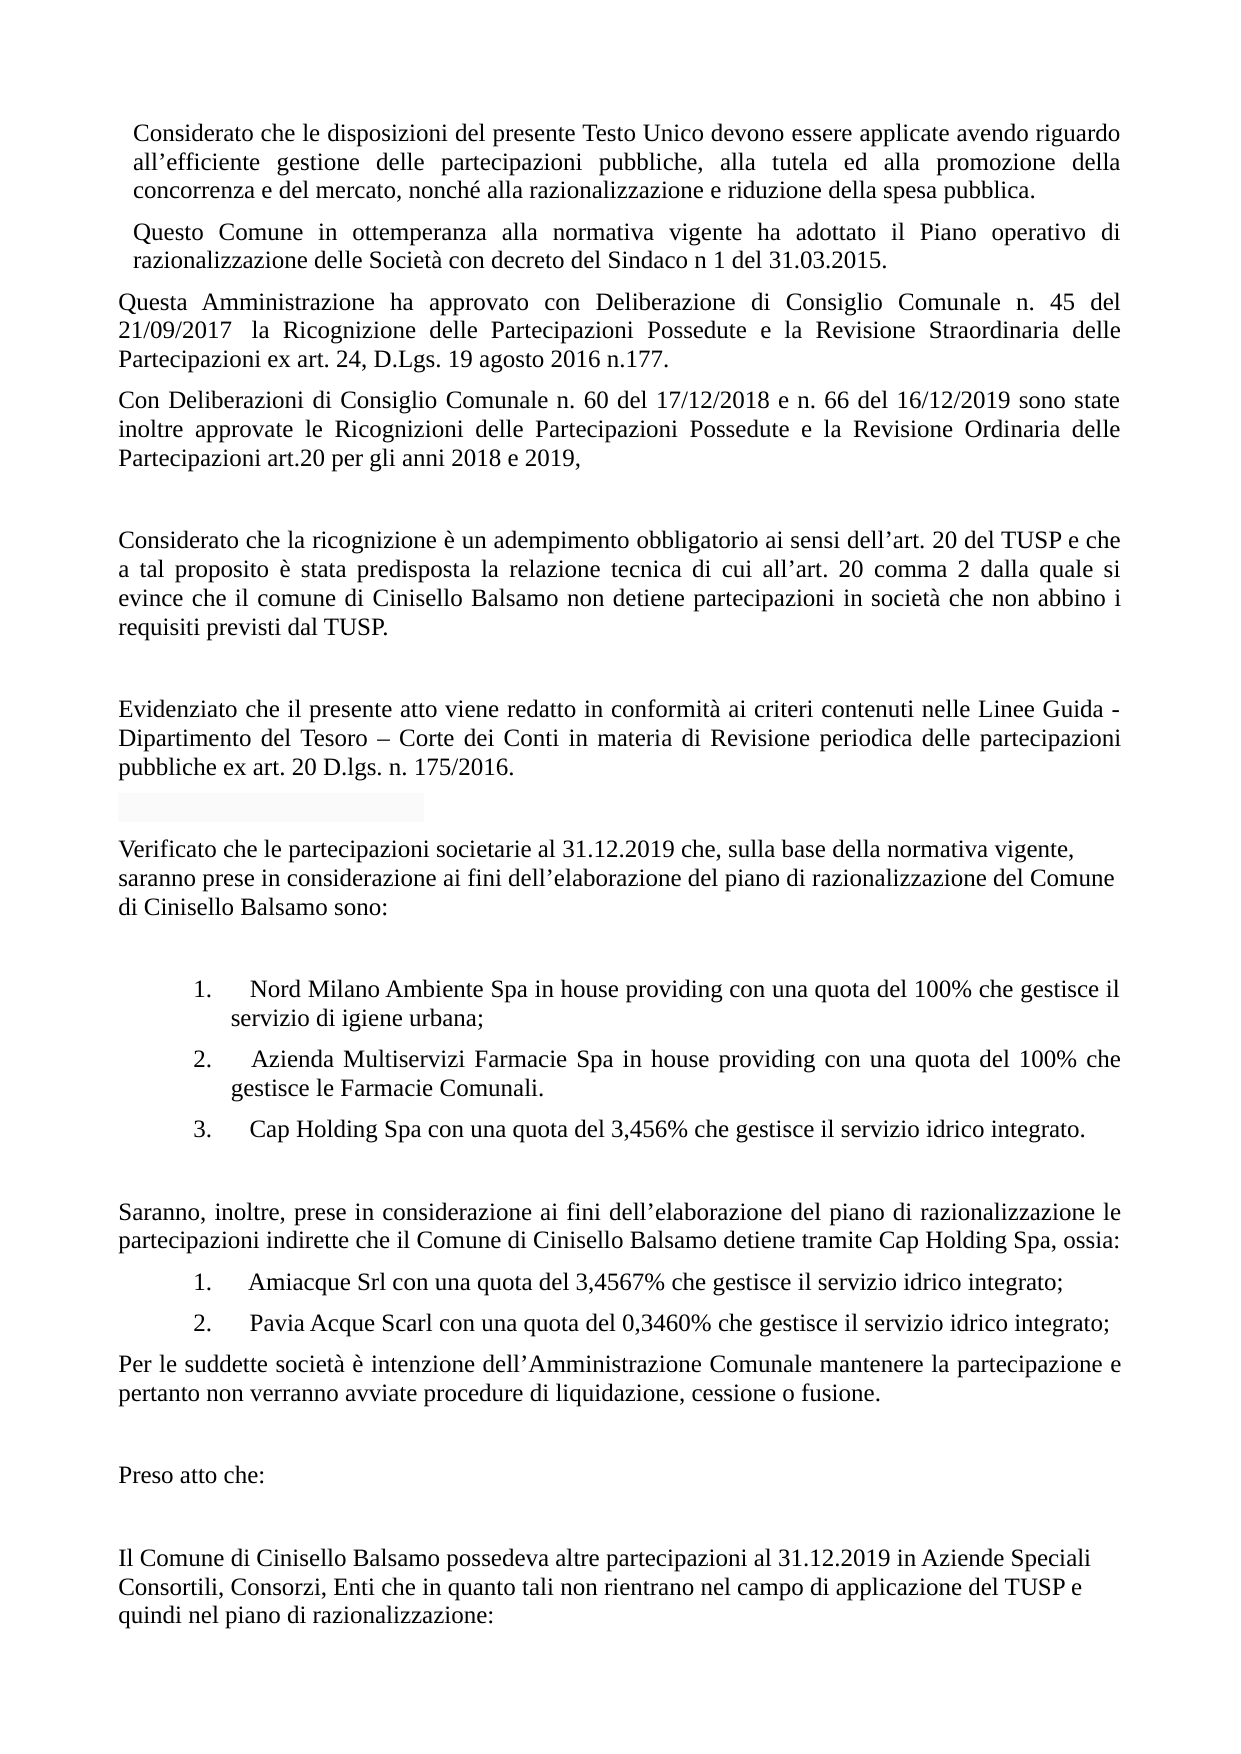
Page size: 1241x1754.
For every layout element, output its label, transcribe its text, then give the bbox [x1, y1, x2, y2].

text 1. Nord Milano Ambiente Spa in house providing con una quota del 100% che gestisce il servizio di igiene urbana; [193, 974, 1122, 1032]
text Questo Comune in ottemperanza alla normativa vigente ha adottato il Piano operativo di razionalizzazione delle Società con decreto del Sindaco n 1 del 31.03.2015. [133, 217, 1122, 274]
text Considerato che la ricognizione è un adempimento obbligatorio ai sensi dell’art. 20 del TUSP e che a tal proposito è stata predisposta la relazione tecnica di cui all’art. 20 comma 2 dalla quale si evince che il comune di Cinisello Balsamo non detiene partecipazioni in società che non abbino i requisiti previsti dal TUSP. [118, 526, 1122, 641]
text Considerato che le disposizioni del presente Testo Unico devono essere applicate avendo riguardo all’efficiente gestione delle partecipazioni pubbliche, alla tutela ed alla promozione della concorrenza e del mercato, nonché alla razionalizzazione e riduzione della spesa pubblica. [133, 118, 1122, 204]
text Il Comune di Cinisello Balsamo possedeva altre partecipazioni al 31.12.2019 in Aziende Speciali Consortili, Consorzi, Enti che in quanto tali non rientrano nel campo di applicazione del TUSP e quindi nel piano di razionalizzazione: [118, 1543, 1122, 1629]
text 1. Amiacque Srl con una quota del 3,4567% che gestisce il servizio idrico integrato; [193, 1267, 1122, 1296]
text 2. Pavia Acque Scarl con una quota del 0,3460% che gestisce il servizio idrico integrato; [193, 1308, 1122, 1337]
text Per le suddette società è intenzione dell’Amministrazione Comunale mantenere la partecipazione e pertanto non verranno avviate procedure di liquidazione, cessione o fusione. [118, 1349, 1122, 1407]
text 2. Azienda Multiservizi Farmacie Spa in house providing con una quota del 100% che gestisce le Farmacie Comunali. [193, 1044, 1122, 1102]
text Saranno, inoltre, prese in considerazione ai fini dell’elaborazione del piano di razionalizzazione le partecipazioni indirette che il Comune di Cinisello Balsamo detiene tramite Cap Holding Spa, ossia: [118, 1197, 1122, 1254]
text Evidenziato che il presente atto viene redatto in conformità ai criteri contenuti nelle Linee Guida - Dipartimento del Tesoro – Corte dei Conti in materia di Revisione periodica delle partecipazioni pubbliche ex art. 20 D.lgs. n. 175/2016. [118, 694, 1122, 781]
text Questa Amministrazione ha approvato con Deliberazione di Consiglio Comunale n. 45 del 21/09/2017 la Ricognizione delle Partecipazioni Possedute e la Revisione Straordinaria delle Partecipazioni ex art. 24, D.Lgs. 19 agosto 2016 n.177. [118, 287, 1122, 373]
text Con Deliberazioni di Consiglio Comunale n. 60 del 17/12/2018 e n. 66 del 16/12/2019 sono state inoltre approvate le Ricognizioni delle Partecipazioni Possedute e la Revisione Ordinaria delle Partecipazioni art.20 per gli anni 2018 e 2019, [118, 386, 1122, 472]
text Verificato che le partecipazioni societarie al 31.12.2019 che, sulla base della normativa vigente, saranno prese in considerazione ai fini dell’elaborazione del piano di razionalizzazione del Comune di Cinisello Balsamo sono: [118, 834, 1122, 921]
text 3. Cap Holding Spa con una quota del 3,456% che gestisce il servizio idrico integrato. [193, 1114, 1122, 1143]
text Preso atto che: [118, 1461, 1122, 1489]
